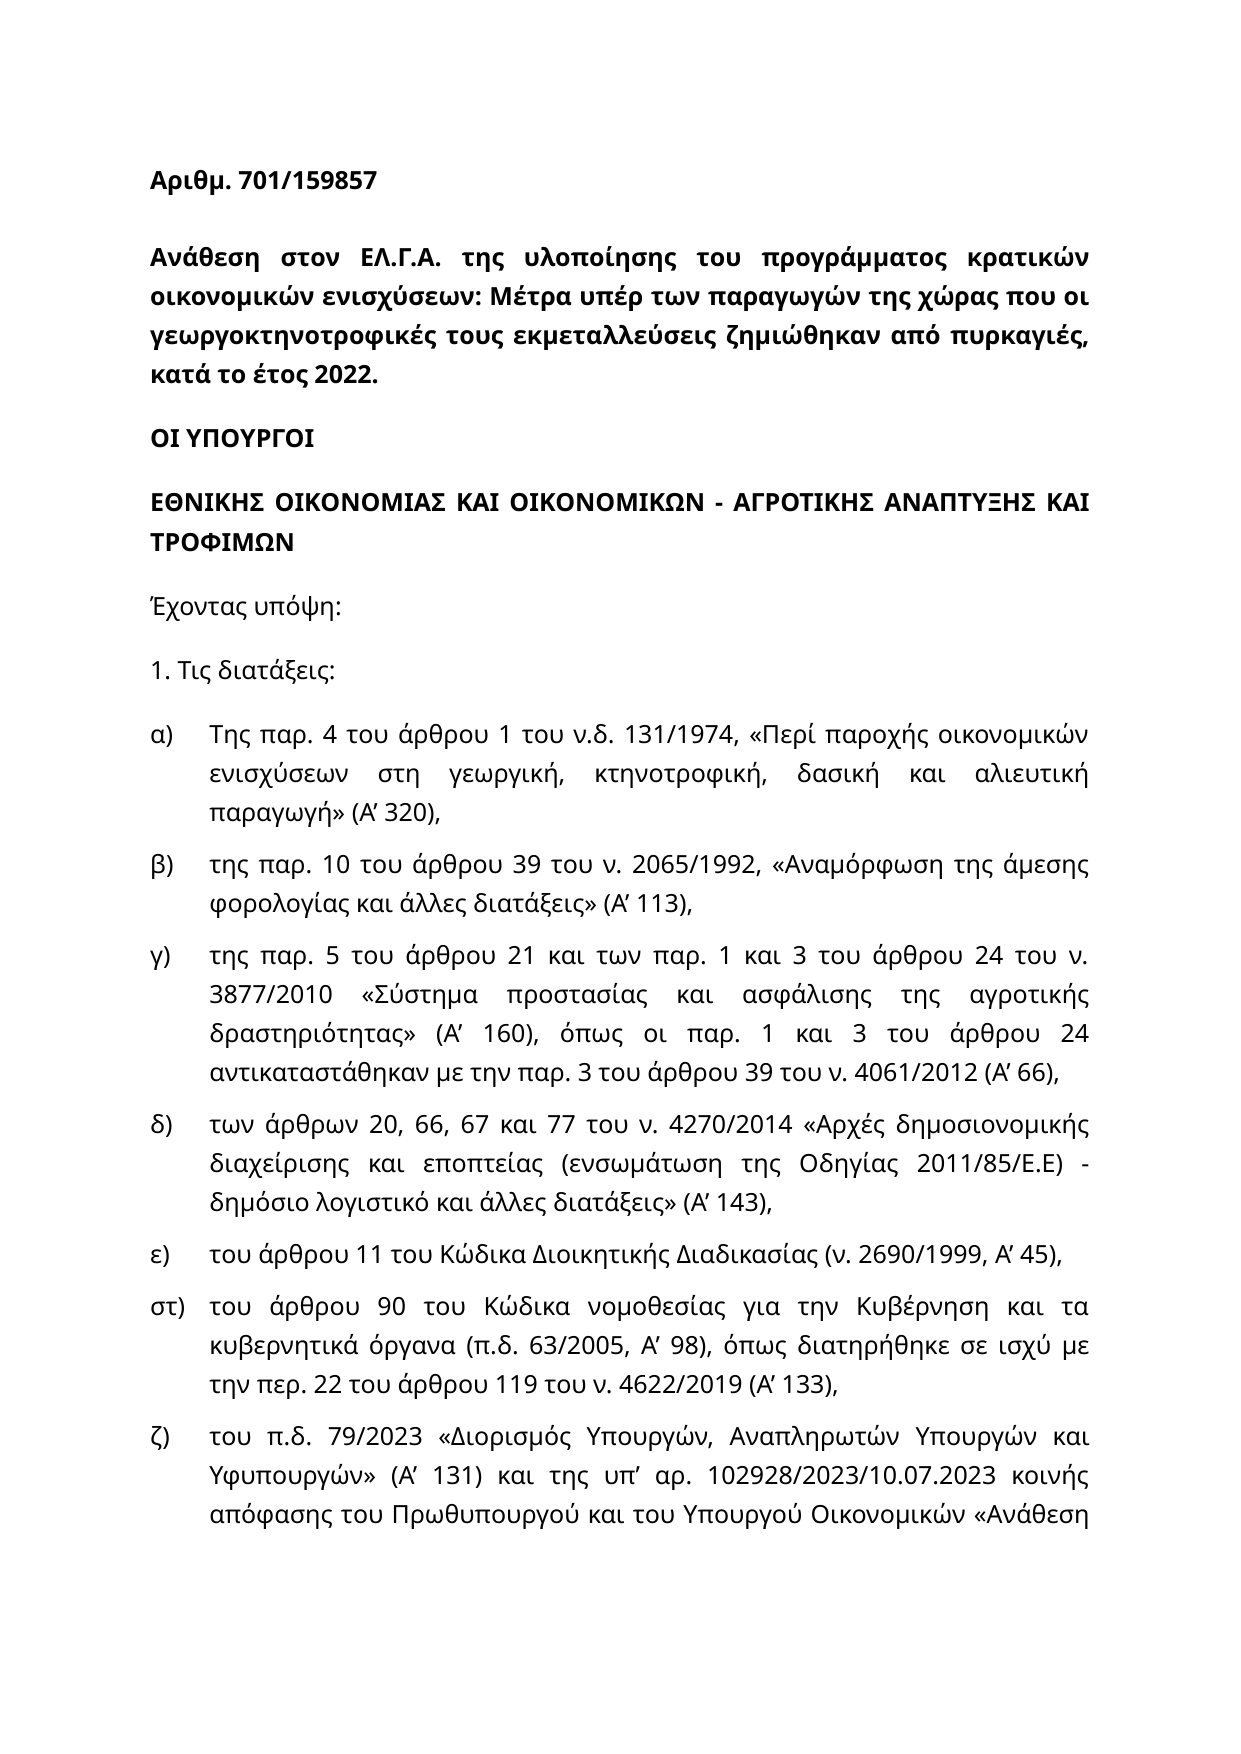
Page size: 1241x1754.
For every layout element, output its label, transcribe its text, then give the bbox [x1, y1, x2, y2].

text ΕΘΝΙΚΗΣ ΟΙΚΟΝΟΜΙΑΣ ΚΑΙ ΟΙΚΟΝΟΜΙΚΩΝ - ΑΓΡΟΤΙΚΗΣ ΑΝΑΠΤΥΞΗΣ ΚΑΙ ΤΡΟΦΙΜΩΝ [150, 485, 1090, 558]
text Έχοντας υπόψη: [150, 588, 1090, 622]
text Ανάθεση στον ΕΛ.Γ.Α. της υλοποίησης του προγράμματος κρατικών οικονομικών ενισχύσεων: Μέτρα υπέρ των παραγωγών της χώρας που οι γεωργοκτηνοτροφικές τους εκμεταλλεύσεις ζημιώθηκαν από πυρκαγιές, κατά το έτος 2022. [150, 239, 1090, 391]
list δ) των άρθρων 20, 66, 67 και 77 του ν. 4270/2014 «Αρχές δημοσιονομικής διαχείρισης και εποπτείας (ενσωμάτωση της Οδηγίας 2011/85/Ε.Ε) - δημόσιο λογιστικό και άλλες διατάξεις» (Α’ 143), [150, 1107, 1090, 1219]
list ζ) του π.δ. 79/2023 «Διορισμός Υπουργών, Αναπληρωτών Υπουργών και Υφυπουργών» (Α’ 131) και της υπ’ αρ. 102928/2023/10.07.2023 κοινής απόφασης του Πρωθυπουργού και του Υπουργού Οικονομικών «Ανάθεση [150, 1418, 1090, 1531]
text ΟΙ ΥΠΟΥΡΓΟΙ [150, 421, 1090, 455]
list α) Tης παρ. 4 του άρθρου 1 του ν.δ. 131/1974, «Περί παροχής οικονομικών ενισχύσεων στη γεωργική, κτηνοτροφική, δασική και αλιευτική παραγωγή» (Α’ 320), [150, 717, 1090, 829]
list γ) της παρ. 5 του άρθρου 21 και των παρ. 1 και 3 του άρθρου 24 του ν. 3877/2010 «Σύστημα προστασίας και ασφάλισης της αγροτικής δραστηριότητας» (Α’ 160), όπως οι παρ. 1 και 3 του άρθρου 24 αντικαταστάθηκαν με την παρ. 3 του άρθρου 39 του ν. 4061/2012 (Α’ 66), [150, 937, 1090, 1089]
list ε) του άρθρου 11 του Κώδικα Διοικητικής Διαδικασίας (ν. 2690/1999, Α’ 45), [150, 1237, 1090, 1271]
text 1. Τις διατάξεις: [150, 652, 1090, 687]
list β) της παρ. 10 του άρθρου 39 του ν. 2065/1992, «Αναμόρφωση της άμεσης φορολογίας και άλλες διατάξεις» (Α’ 113), [150, 847, 1090, 920]
list στ) του άρθρου 90 του Κώδικα νομοθεσίας για την Κυβέρνηση και τα κυβερνητικά όργανα (π.δ. 63/2005, Α’ 98), όπως διατηρήθηκε σε ισχύ με την περ. 22 του άρθρου 119 του ν. 4622/2019 (Α’ 133), [150, 1288, 1090, 1401]
title Αριθμ. 701/159857 [150, 162, 1090, 197]
